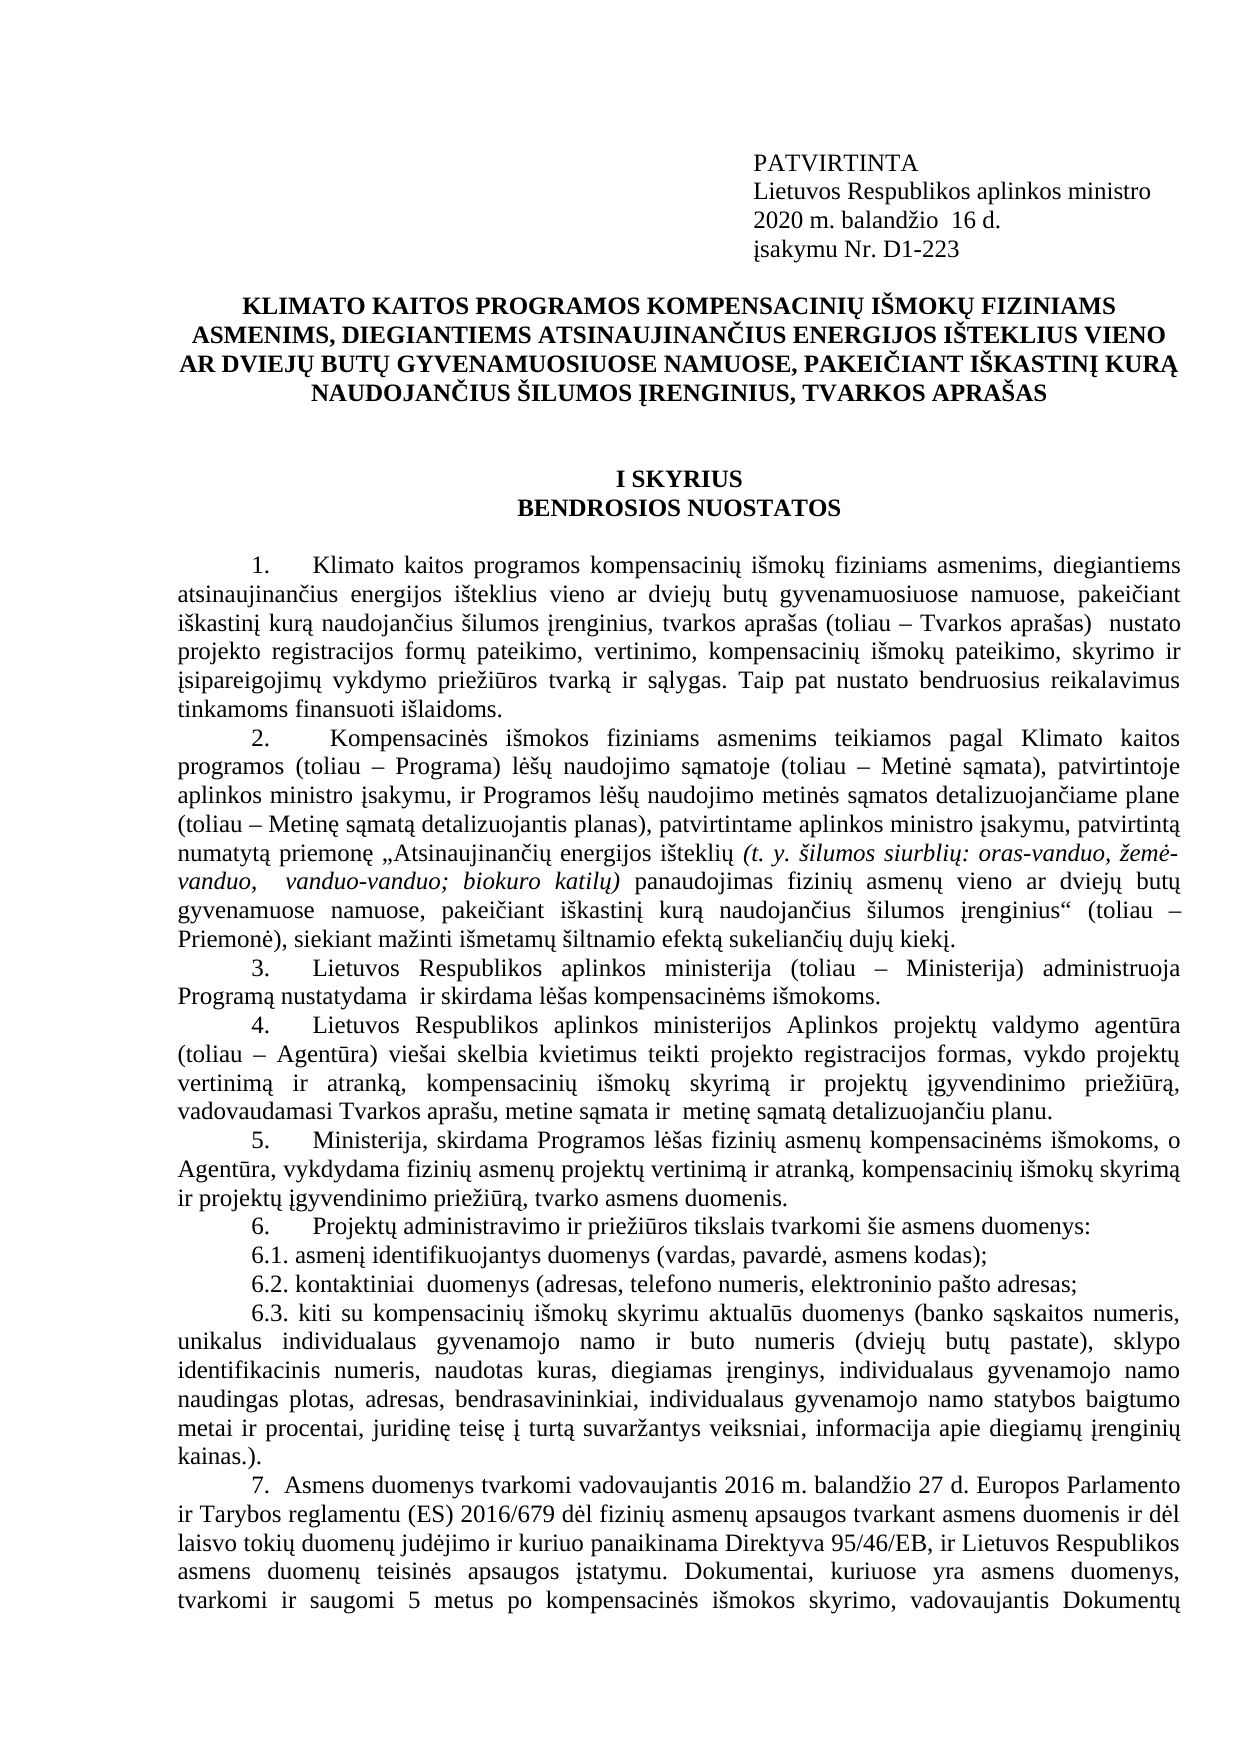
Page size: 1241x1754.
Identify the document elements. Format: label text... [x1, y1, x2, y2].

text 5. Ministerija, skirdama Programos lėšas fizinių asmenų kompensacinėms išmokoms, o Agentūra, vykdydama fizinių asmenų projektų vertinimą ir atranką, kompensacinių išmokų skyrimą ir projektų įgyvendinimo priežiūrą, tvarko asmens duomenis. [177, 1125, 1181, 1211]
text Lietuvos Respublikos aplinkos ministro [753, 176, 1181, 205]
text įsakymu Nr. D1-223 [753, 234, 1181, 263]
text 6. Projektų administravimo ir priežiūros tikslais tvarkomi šie asmens duomenys: [177, 1211, 1181, 1240]
text 6.2. kontaktiniai duomenys (adresas, telefono numeris, elektroninio pašto adresas; [177, 1269, 1181, 1298]
text 7. Asmens duomenys tvarkomi vadovaujantis 2016 m. balandžio 27 d. Europos Parlamento ir Tarybos reglamentu (ES) 2016/679 dėl fizinių asmenų apsaugos tvarkant asmens duomenis ir dėl laisvo tokių duomenų judėjimo ir kuriuo panaikinama Direktyva 95/46/EB, ir Lietuvos Respublikos asmens duomenų teisinės apsaugos įstatymu. Dokumentai, kuriuose yra asmens duomenys, tvarkomi ir saugomi 5 metus po kompensacinės išmokos skyrimo, vadovaujantis Dokumentų [177, 1470, 1181, 1614]
text 6.1. asmenį identifikuojantys duomenys (vardas, pavardė, asmens kodas); [177, 1240, 1181, 1269]
text PATVIRTINTA [753, 148, 1181, 176]
text 6.3. kiti su kompensacinių išmokų skyrimu aktualūs duomenys (banko sąskaitos numeris, unikalus individualaus gyvenamojo namo ir buto numeris (dviejų butų pastate), sklypo identifikacinis numeris, naudotas kuras, diegiamas įrenginys, individualaus gyvenamojo namo naudingas plotas, adresas, bendrasavininkiai, individualaus gyvenamojo namo statybos baigtumo metai ir procentai, juridinę teisę į turtą suvaržantys veiksniai, informacija apie diegiamų įrenginių kainas.). [177, 1298, 1181, 1470]
text 3. Lietuvos Respublikos aplinkos ministerija (toliau – Ministerija) administruoja Programą nustatydama ir skirdama lėšas kompensacinėms išmokoms. [177, 953, 1181, 1010]
text I SKYRIUS [177, 464, 1181, 493]
text 4. Lietuvos Respublikos aplinkos ministerijos Aplinkos projektų valdymo agentūra (toliau – Agentūra) viešai skelbia kvietimus teikti projekto registracijos formas, vykdo projektų vertinimą ir atranką, kompensacinių išmokų skyrimą ir projektų įgyvendinimo priežiūrą, vadovaudamasi Tvarkos aprašu, metine sąmata ir metinę sąmatą detalizuojančiu planu. [177, 1010, 1181, 1125]
text KLIMATO KAITOS PROGRAMOS KOMPENSACINIŲ IŠMOKŲ FIZINIAMS ASMENIMS, DIEGIANTIEMS ATSINAUJINANČIUS ENERGIJOS IŠTEKLIUS VIENO AR DVIEJŲ BUTŲ GYVENAMUOSIUOSE NAMUOSE, PAKEIČIANT IŠKASTINĮ KURĄ NAUDOJANČIUS ŠILUMOS ĮRENGINIUS, TVARKOS APRAŠAS [177, 291, 1181, 406]
text 2. Kompensacinės išmokos fiziniams asmenims teikiamos pagal Klimato kaitos programos (toliau – Programa) lėšų naudojimo sąmatoje (toliau – Metinė sąmata), patvirtintoje aplinkos ministro įsakymu, ir Programos lėšų naudojimo metinės sąmatos detalizuojančiame plane (toliau – Metinę sąmatą detalizuojantis planas), patvirtintame aplinkos ministro įsakymu, patvirtintą numatytą priemonę „Atsinaujinančių energijos išteklių (t. y. šilumos siurblių: oras-vanduo, žemė-vanduo, vanduo-vanduo; biokuro katilų) panaudojimas fizinių asmenų vieno ar dviejų butų gyvenamuose namuose, pakeičiant iškastinį kurą naudojančius šilumos įrenginius“ (toliau – Priemonė), siekiant mažinti išmetamų šiltnamio efektą sukeliančių dujų kiekį. [177, 723, 1181, 953]
text BENDROSIOS NUOSTATOS [177, 493, 1181, 521]
text 2020 m. balandžio 16 d. [753, 205, 1181, 234]
text 1. Klimato kaitos programos kompensacinių išmokų fiziniams asmenims, diegiantiems atsinaujinančius energijos išteklius vieno ar dviejų butų gyvenamuosiuose namuose, pakeičiant iškastinį kurą naudojančius šilumos įrenginius, tvarkos aprašas (toliau – Tvarkos aprašas) nustato projekto registracijos formų pateikimo, vertinimo, kompensacinių išmokų pateikimo, skyrimo ir įsipareigojimų vykdymo priežiūros tvarką ir sąlygas. Taip pat nustato bendruosius reikalavimus tinkamoms finansuoti išlaidoms. [177, 550, 1181, 723]
